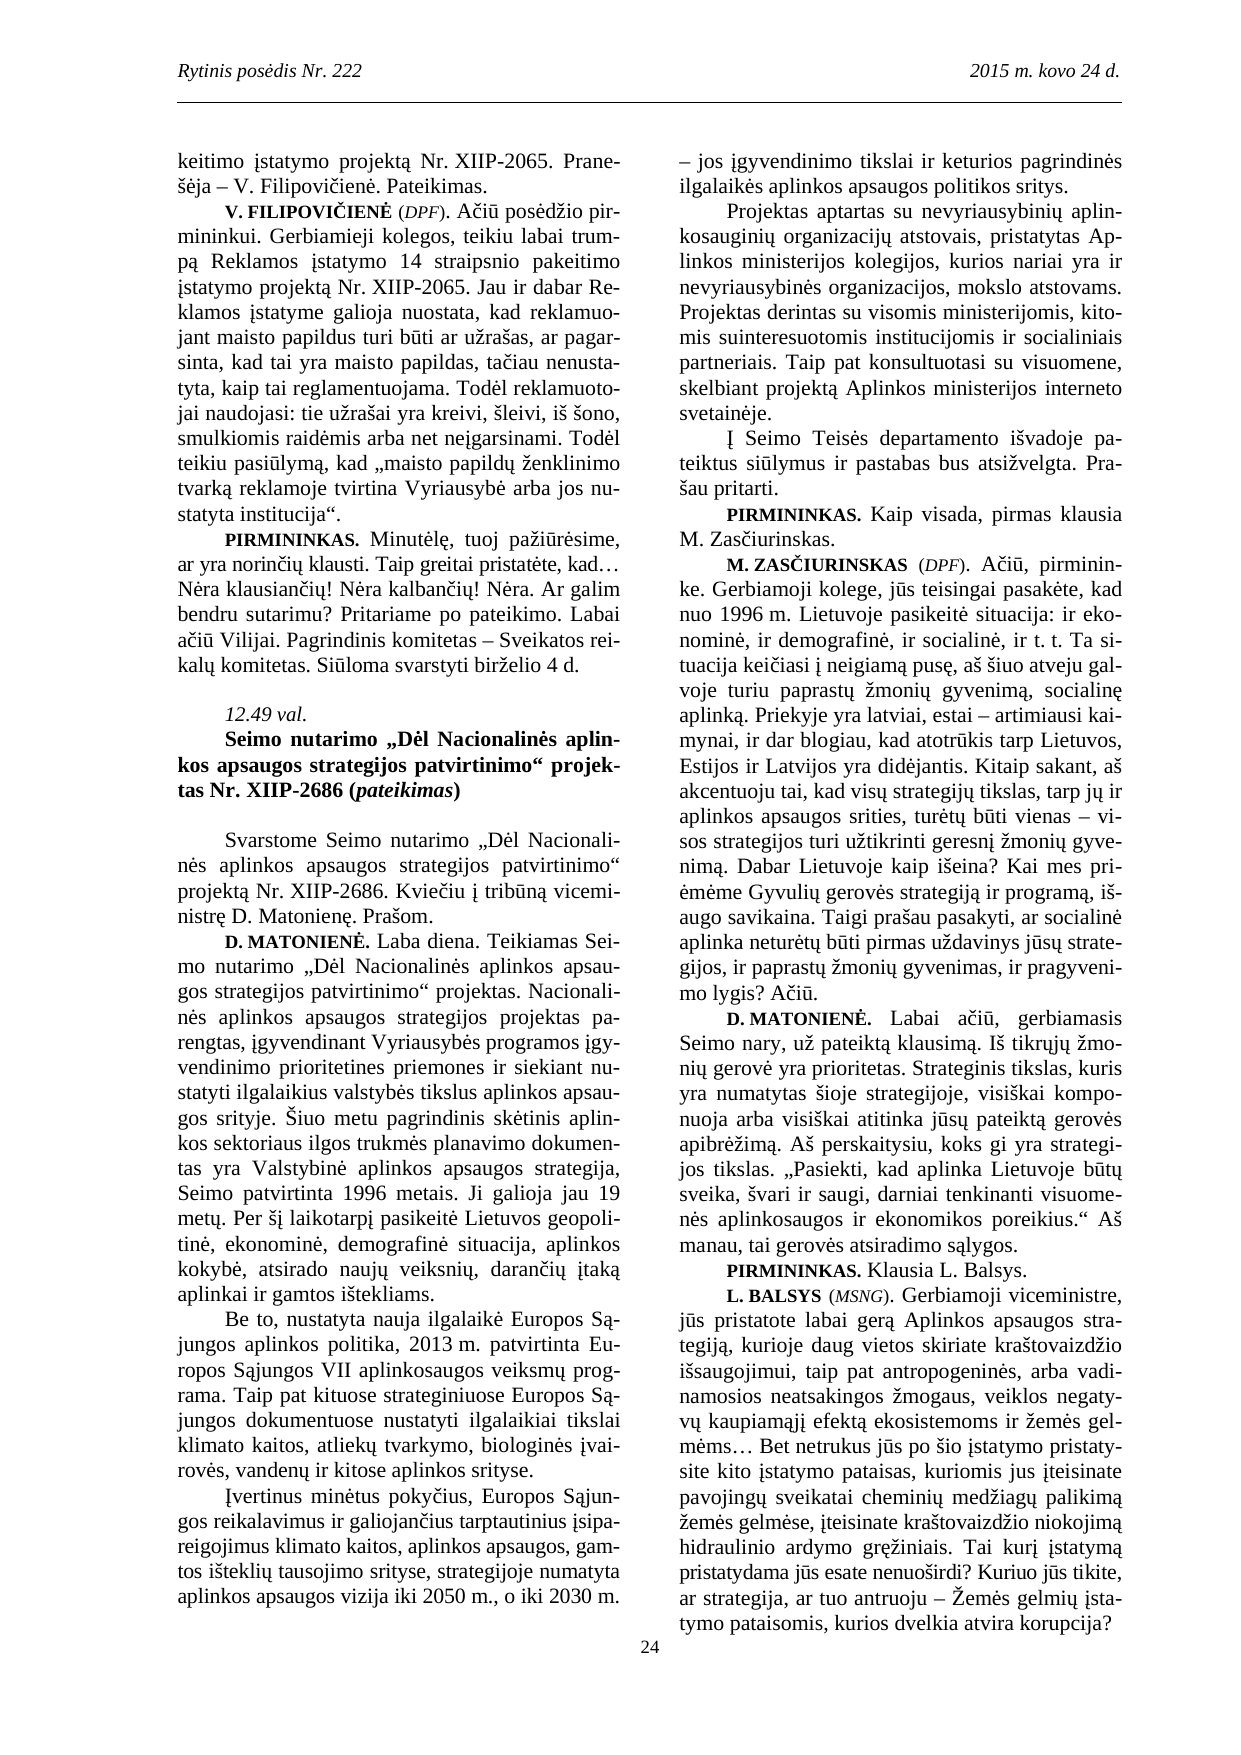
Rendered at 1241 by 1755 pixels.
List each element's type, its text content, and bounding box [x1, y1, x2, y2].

text V. FILIPOVIČIENĖ (DPF). Ačiū po­sė­džio pir­mi­nin­kui. Ger­bia­mie­ji ko­le­gos, tei­kiu la­bai trum­pą Re­kla­mos įsta­ty­mo 14 straips­nio pa­kei­ti­mo įsta­ty­mo pro­jek­tą Nr. XIIP-2065. Jau ir da­bar Re­kla­mos įsta­ty­me ga­lio­ja nuo­sta­ta, kad re­kla­muo­jant mais­to pa­pil­dus tu­ri bū­ti ar už­ra­šas, ar pa­gar­sin­ta, kad tai yra mais­to pa­pil­das, ta­čiau ne­nu­sta­ty­ta, kaip tai reg­la­men­tuo­ja­ma. To­dėl re­kla­muo­to­jai nau­do­ja­si: tie už­ra­šai yra krei­vi, šlei­vi, iš šo­no, smul­kio­mis rai­dė­mis ar­ba net ne­įgar­si­na­mi. To­dėl tei­kiu pa­siū­ly­mą, kad „mais­to pa­pil­dų žen­kli­ni­mo tvar­ką re­kla­mo­je tvir­ti­na Vy­riau­sy­bė ar­ba jos nu­sta­ty­ta ins­ti­tu­ci­ja“. [177, 198, 620, 526]
text Pro­jek­tas ap­tar­tas su ne­vy­riau­sy­bi­nių ap­lin­ko­sau­gi­nių or­ga­ni­za­ci­jų at­sto­vais, pri­sta­ty­tas Ap­lin­kos mi­nis­te­ri­jos ko­le­gi­jos, ku­rios na­riai yra ir ne­vy­riau­sy­bi­nės or­ga­ni­za­ci­jos, moks­lo at­sto­vams. Pro­jek­tas de­rin­tas su vi­so­mis mi­nis­te­ri­jo­mis, ki­to­mis su­in­te­re­suo­to­mis ins­ti­tu­ci­jo­mis ir so­cia­li­niais part­ne­riais. Taip pat kon­sul­tuo­ta­si su vi­suo­me­ne, skel­biant pro­jek­tą Ap­lin­kos mi­nis­te­ri­jos in­ter­ne­to sve­tai­nė­je. [679, 198, 1122, 425]
text L. BALSYS (MSNG). Ger­bia­mo­ji vi­ce­mi­nist­re, jūs pri­sta­to­te la­bai ge­rą Ap­lin­kos ap­sau­gos stra­tegi­ją, ku­rio­je daug vie­tos ski­ria­te kraš­to­vaiz­džio iš­sau­go­ji­mui, taip pat ant­ro­po­ge­ni­nės, ar­ba va­di­na­mo­sios ne­at­sa­kin­gos žmo­gaus, veik­los ne­ga­ty­vų kau­pia­mą­jį efek­tą eko­sis­te­moms ir že­mės gel­mėms… Bet ne­tru­kus jūs po šio įsta­ty­mo pri­sta­ty­si­te ki­to įsta­ty­mo pa­tai­sas, ku­rio­mis jus įtei­si­na­te pa­vo­jin­gų svei­ka­tai che­mi­nių me­džia­gų pa­li­ki­mą že­mės gel­mė­se, įtei­si­na­te kraš­to­vaiz­džio nio­ko­ji­mą hid­rau­li­nio ar­dy­mo grę­ži­niais. Tai ku­rį įsta­ty­mą pri­sta­ty­da­ma jūs esa­te ne­nu­ošir­di? Ku­riuo jūs ti­ki­te, ar stra­te­gi­ja, ar tuo ant­ruo­ju – Že­mės gel­mių įsta­ty­mo pa­tai­so­mis, ku­rios dvel­kia at­vi­ra ko­rup­ci­ja? [679, 1282, 1122, 1635]
text 12.49 val. [224, 702, 620, 726]
text PIRMININKAS. Kaip vi­sa­da, pir­mas klau­sia M. Zas­čiu­rins­kas. [679, 501, 1122, 551]
text Be to, nu­sta­ty­ta nau­ja il­ga­lai­kė Eu­ro­pos Są­jun­gos ap­lin­kos po­li­ti­ka, 2013 m. pa­tvir­tin­ta Eu­ro­pos Są­jun­gos VII ap­lin­ko­sau­gos veiks­mų pro­g­ra­ma. Taip pat ki­tuo­se stra­te­gi­niuo­se Eu­ro­pos Są­jun­gos do­ku­men­tuo­se nu­sta­ty­ti il­ga­lai­kiai tiks­lai kli­ma­to kai­tos, at­lie­kų tvar­ky­mo, bio­lo­gi­nės įvai­ro­vės, van­de­nų ir ki­to­se ap­lin­kos sri­ty­se. [177, 1306, 620, 1483]
text D. MATONIENĖ. La­bai ačiū, ger­bia­ma­sis Sei­mo na­ry, už pa­teik­tą klau­si­mą. Iš tik­rų­jų žmo­nių ge­ro­vė yra pri­ori­te­tas. Stra­te­gi­nis tiks­las, ku­ris yra nu­ma­ty­tas šio­je stra­te­gi­jo­je, vi­siš­kai kom­po­nuo­ja ar­ba vi­siš­kai ati­tin­ka jū­sų pa­teik­tą ge­ro­vės api­brė­ži­mą. Aš per­skai­ty­siu, koks gi yra stra­te­gi­jos tiks­las. „Pa­siek­ti, kad ap­lin­ka Lie­tu­vo­je bū­tų svei­ka, šva­ri ir sau­gi, dar­niai ten­ki­nan­ti vi­suo­me­nės ap­lin­ko­sau­gos ir eko­no­mi­kos po­rei­kius.“ Aš ma­nau, tai ge­ro­vės at­si­ra­di­mo są­ly­gos. [679, 1005, 1122, 1257]
text Svars­to­me Sei­mo nu­ta­ri­mo „Dėl Na­cio­na­li­nės ap­lin­kos ap­sau­gos stra­te­gi­jos pa­tvir­ti­ni­mo“ pro­jek­tą Nr. XIIP-2686. Kvie­čiu į tri­bū­ną vi­ce­mi­nist­rę D. Ma­to­nie­nę. Pra­šom. [177, 827, 620, 928]
text PIRMININKAS. Mi­nu­tė­lę, tuoj pa­žiū­rė­si­me, ar yra no­rin­čių klaus­ti. Taip grei­tai pri­sta­tė­te, kad… Nė­ra klau­sian­čių! Nė­ra kal­ban­čių! Nė­ra. Ar ga­lim ben­dru su­ta­ri­mu? Pri­ta­ria­me po pa­tei­ki­mo. La­bai ačiū Vi­li­jai. Pa­grin­di­nis ko­mi­te­tas – Svei­ka­tos rei­ka­lų ko­mi­te­tas. Siū­lo­ma svars­ty­ti bir­že­lio 4 d. [177, 526, 620, 677]
text Į Sei­mo Tei­sės de­par­ta­men­to iš­va­do­je pa­teik­tus siū­ly­mus ir pa­sta­bas bus at­si­žvelg­ta. Pra­šau pri­tar­ti. [679, 425, 1122, 501]
text D. MATONIENĖ. La­ba die­na. Tei­kia­mas Sei­mo nu­ta­ri­mo „Dėl Na­cio­na­li­nės ap­lin­kos ap­sau­gos stra­te­gi­jos pa­tvir­ti­ni­mo“ pro­jek­tas. Na­cio­na­li­nės ap­lin­kos ap­sau­gos stra­te­gi­jos pro­jek­tas pa­reng­tas, įgy­ven­di­nant Vy­riau­sy­bės pro­gra­mos įgy­ven­di­ni­mo pri­ori­te­ti­nes prie­mo­nes ir sie­kiant nu­sta­ty­ti il­ga­lai­kius vals­ty­bės tiks­lus ap­lin­kos ap­sau­gos sri­ty­je. Šiuo me­tu pa­grin­di­nis skė­ti­nis ap­lin­kos sek­to­riaus il­gos truk­mės pla­na­vi­mo do­ku­men­tas yra Vals­ty­bi­nė ap­lin­kos ap­sau­gos stra­te­gi­ja, Sei­mo pa­tvir­tin­ta 1996 me­tais. Ji ga­lio­ja jau 19 me­tų. Per šį lai­ko­tar­pį pa­si­kei­tė Lie­tu­vos ge­o­po­li­ti­nė, eko­no­mi­nė, de­mo­gra­finė si­tu­a­ci­ja, ap­lin­kos ko­ky­bė, at­si­ra­do nau­jų veiks­nių, da­ran­čių įta­ką ap­lin­kai ir gam­tos iš­tek­liams. [177, 928, 620, 1306]
text – jos įgy­ven­di­ni­mo tiks­lai ir ke­tu­rios pa­g­rin­di­nės il­ga­lai­kės ap­lin­kos ap­sau­gos po­li­ti­kos sri­tys. [679, 148, 1122, 198]
text Sei­mo nu­ta­ri­mo „Dėl Na­cio­na­li­nės ap­lin­kos ap­sau­gos stra­te­gi­jos pa­tvir­ti­ni­mo“ pro­jek­tas Nr. XIIP-2686 (pa­tei­ki­mas) [177, 726, 620, 802]
text Įver­ti­nus mi­nė­tus po­ky­čius, Eu­ro­pos Są­jun­gos rei­ka­la­vi­mus ir ga­lio­jan­čius tarp­tau­ti­nius įsi­pa­rei­go­ji­mus kli­ma­to kai­tos, ap­lin­kos ap­sau­gos, gam­tos iš­tek­lių tau­so­ji­mo sri­ty­se, stra­te­gi­jo­je nu­ma­ty­ta ap­lin­kos ap­sau­gos vi­zi­ja iki 2050 m., o iki 2030 m. [177, 1483, 620, 1609]
text PIRMININKAS. Klau­sia L. Bal­sys. [679, 1257, 1122, 1282]
text kei­ti­mo įsta­ty­mo pro­jek­tą Nr. XIIP-2065. Pra­ne­šė­ja – V. Fi­li­po­vi­čie­nė. Pa­tei­ki­mas. [177, 148, 620, 198]
text M. ZASČIURINSKAS (DPF). Ačiū, pir­mi­nin­ke. Ger­bia­mo­ji ko­le­ge, jūs tei­sin­gai pa­sa­kė­te, kad nuo 1996 m. Lie­tu­vo­je pa­si­kei­tė si­tu­a­ci­ja: ir eko­no­mi­nė, ir de­mo­gra­finė, ir so­cia­li­nė, ir t. t. Ta si­tu­a­ci­ja kei­čia­si į nei­gia­mą pu­sę, aš šiuo at­ve­ju gal­vo­je tu­riu pa­pras­tų žmo­nių gy­ve­ni­mą, so­cia­li­nę ap­lin­ką. Prie­ky­je yra lat­viai, es­tai – ar­ti­miau­si kai­my­nai, ir dar blo­giau, kad ato­trū­kis tarp Lie­tu­vos, Es­ti­jos ir Lat­vi­jos yra di­dė­jan­tis. Ki­taip sa­kant, aš ak­cen­tuo­ju tai, kad vi­sų stra­te­gi­jų tiks­las, tarp jų ir ap­lin­kos ap­sau­gos sri­ties, tu­rė­tų bū­ti vie­nas – vi­sos stra­te­gi­jos tu­ri už­tik­rin­ti ge­res­nį žmo­nių gy­ve­ni­mą. Da­bar Lie­tu­vo­je kaip iš­ei­na? Kai mes pri­ėmė­me Gy­vu­lių ge­ro­vės stra­te­gi­ją ir pro­gra­mą, iš­au­go sa­vi­kai­na. Tai­gi pra­šau pa­sa­ky­ti, ar so­cia­li­nė ap­lin­ka ne­tu­rė­tų bū­ti pir­mas už­da­vi­nys jū­sų stra­te­gi­jos, ir pa­pras­tų žmo­nių gy­ve­ni­mas, ir pra­gy­ve­ni­mo ly­gis? Ačiū. [679, 551, 1122, 1005]
